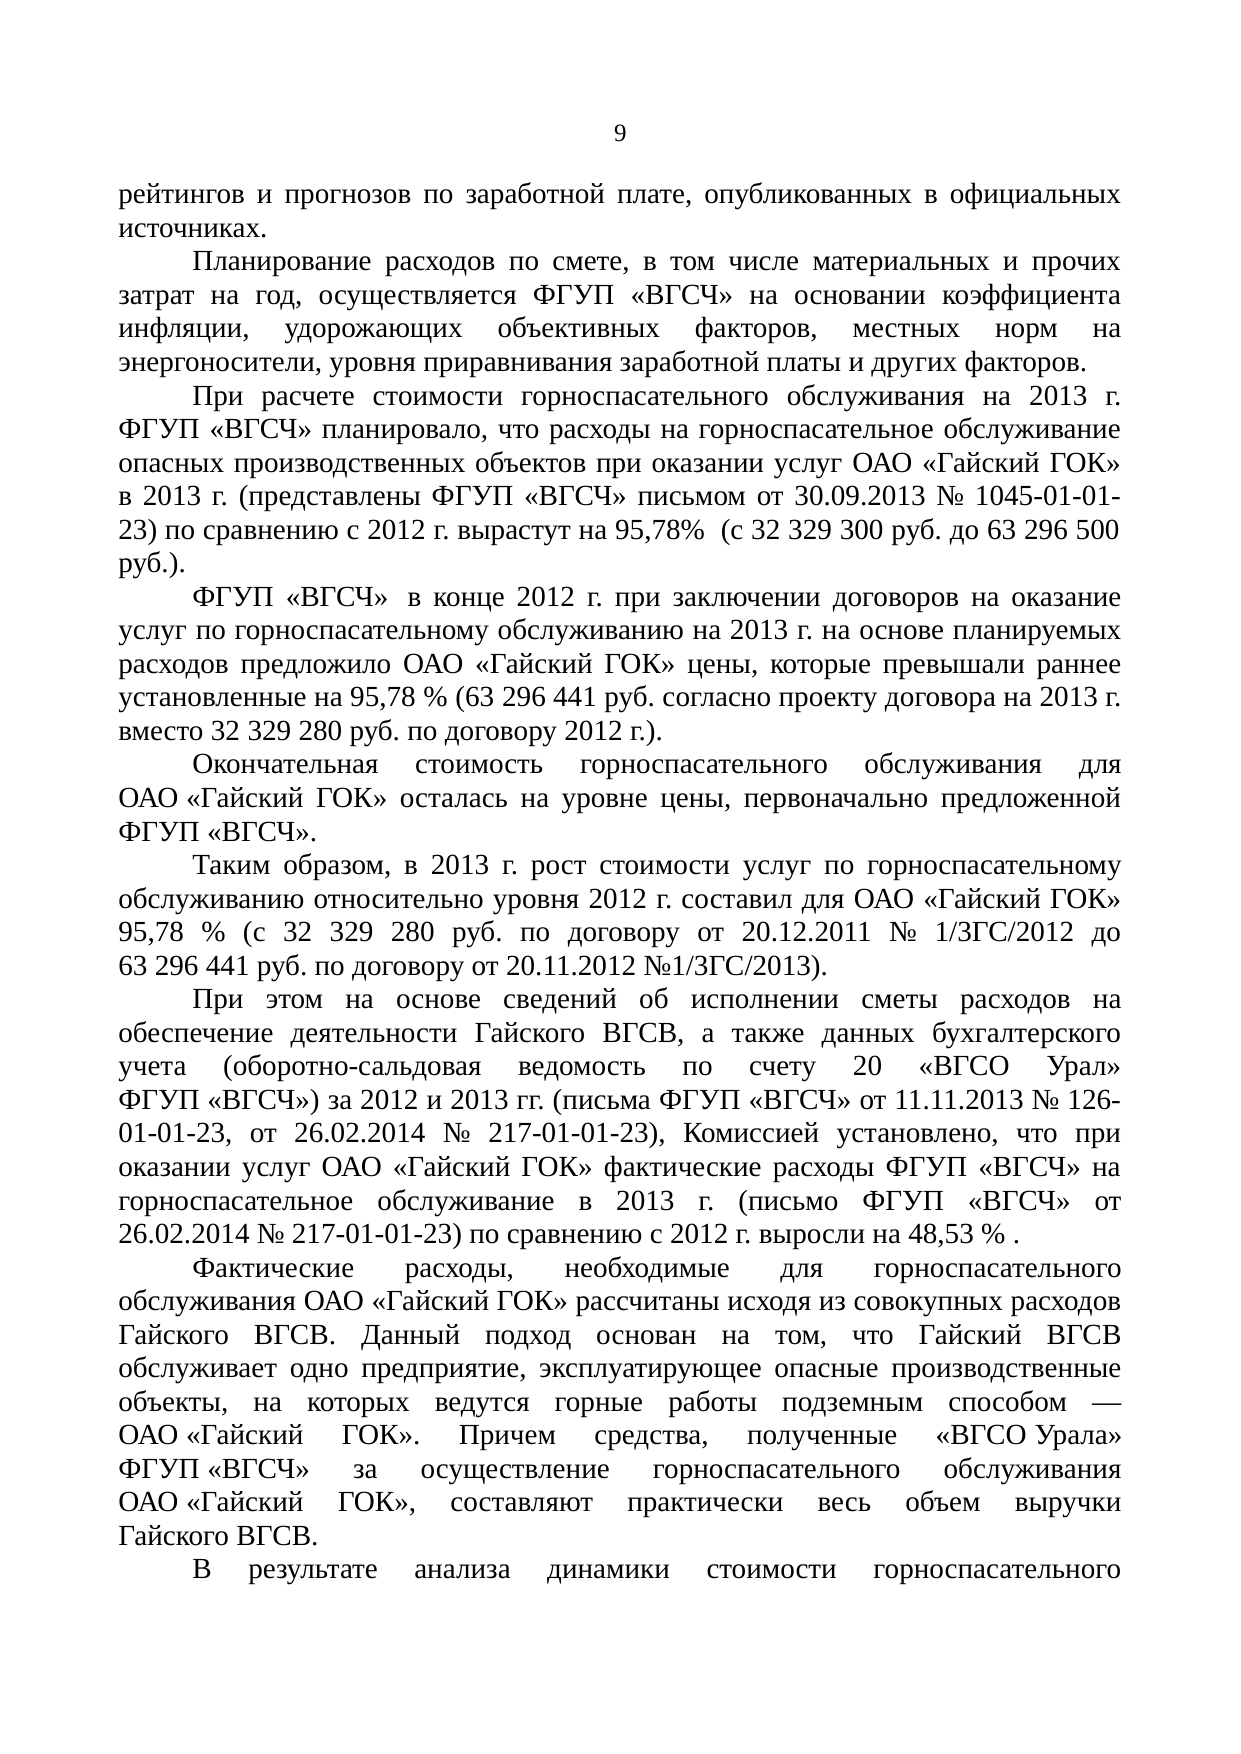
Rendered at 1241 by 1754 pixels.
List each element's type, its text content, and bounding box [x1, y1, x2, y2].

text При расчете стоимости горноспасательного обслуживания на 2013 г. ФГУП «ВГСЧ» планировало, что расходы на горноспасательное обслуживание опасных производственных объектов при оказании услуг ОАО «Гайский ГОК» в 2013 г. (представлены ФГУП «ВГСЧ» письмом от 30.09.2013 № 1045-01-01-23) по сравнению с 2012 г. вырастут на 95,78% (с 32 329 300 руб. до 63 296 500 руб.). [118, 378, 1122, 579]
text Планирование расходов по смете, в том числе материальных и прочих затрат на год, осуществляется ФГУП «ВГСЧ» на основании коэффициента инфляции, удорожающих объективных факторов, местных норм на энергоносители, уровня приравнивания заработной платы и других факторов. [118, 243, 1122, 378]
text рейтингов и прогнозов по заработной плате, опубликованных в официальных источниках. [118, 176, 1122, 243]
text В результате анализа динамики стоимости горноспасательного [118, 1552, 1122, 1585]
text Окончательная стоимость горноспасательного обслуживания для ОАО «Гайский ГОК» осталась на уровне цены, первоначально предложенной ФГУП «ВГСЧ». [118, 747, 1122, 847]
text Таким образом, в 2013 г. рост стоимости услуг по горноспасательному обслуживанию относительно уровня 2012 г. составил для ОАО «Гайский ГОК» 95,78 % (с 32 329 280 руб. по договору от 20.12.2011 № 1/3ГС/2012 до 63 296 441 руб. по договору от 20.11.2012 №1/3ГС/2013). [118, 847, 1122, 981]
text Фактические расходы, необходимые для горноспасательного обслуживания ОАО «Гайский ГОК» рассчитаны исходя из совокупных расходов Гайского ВГСВ. Данный подход основан на том, что Гайский ВГСВ обслуживает одно предприятие, эксплуатирующее опасные производственные объекты, на которых ведутся горные работы подземным способом — ОАО «Гайский ГОК». Причем средства, полученные «ВГСО Урала» ФГУП «ВГСЧ» за осуществление горноспасательного обслуживания ОАО «Гайский ГОК», составляют практически весь объем выручки Гайского ВГСВ. [118, 1250, 1122, 1552]
text ФГУП «ВГСЧ» в конце 2012 г. при заключении договоров на оказание услуг по горноспасательному обслуживанию на 2013 г. на основе планируемых расходов предложило ОАО «Гайский ГОК» цены, которые превышали раннее установленные на 95,78 % (63 296 441 руб. согласно проекту договора на 2013 г. вместо 32 329 280 руб. по договору 2012 г.). [118, 579, 1122, 747]
text При этом на основе сведений об исполнении сметы расходов на обеспечение деятельности Гайского ВГСВ, а также данных бухгалтерского учета (оборотно-сальдовая ведомость по счету 20 «ВГСО Урал» ФГУП «ВГСЧ») за 2012 и 2013 гг. (письма ФГУП «ВГСЧ» от 11.11.2013 № 126-01-01-23, от 26.02.2014 № 217-01-01-23), Комиссией установлено, что при оказании услуг ОАО «Гайский ГОК» фактические расходы ФГУП «ВГСЧ» на горноспасательное обслуживание в 2013 г. (письмо ФГУП «ВГСЧ» от 26.02.2014 № 217-01-01-23) по сравнению с 2012 г. выросли на 48,53 % . [118, 981, 1122, 1250]
